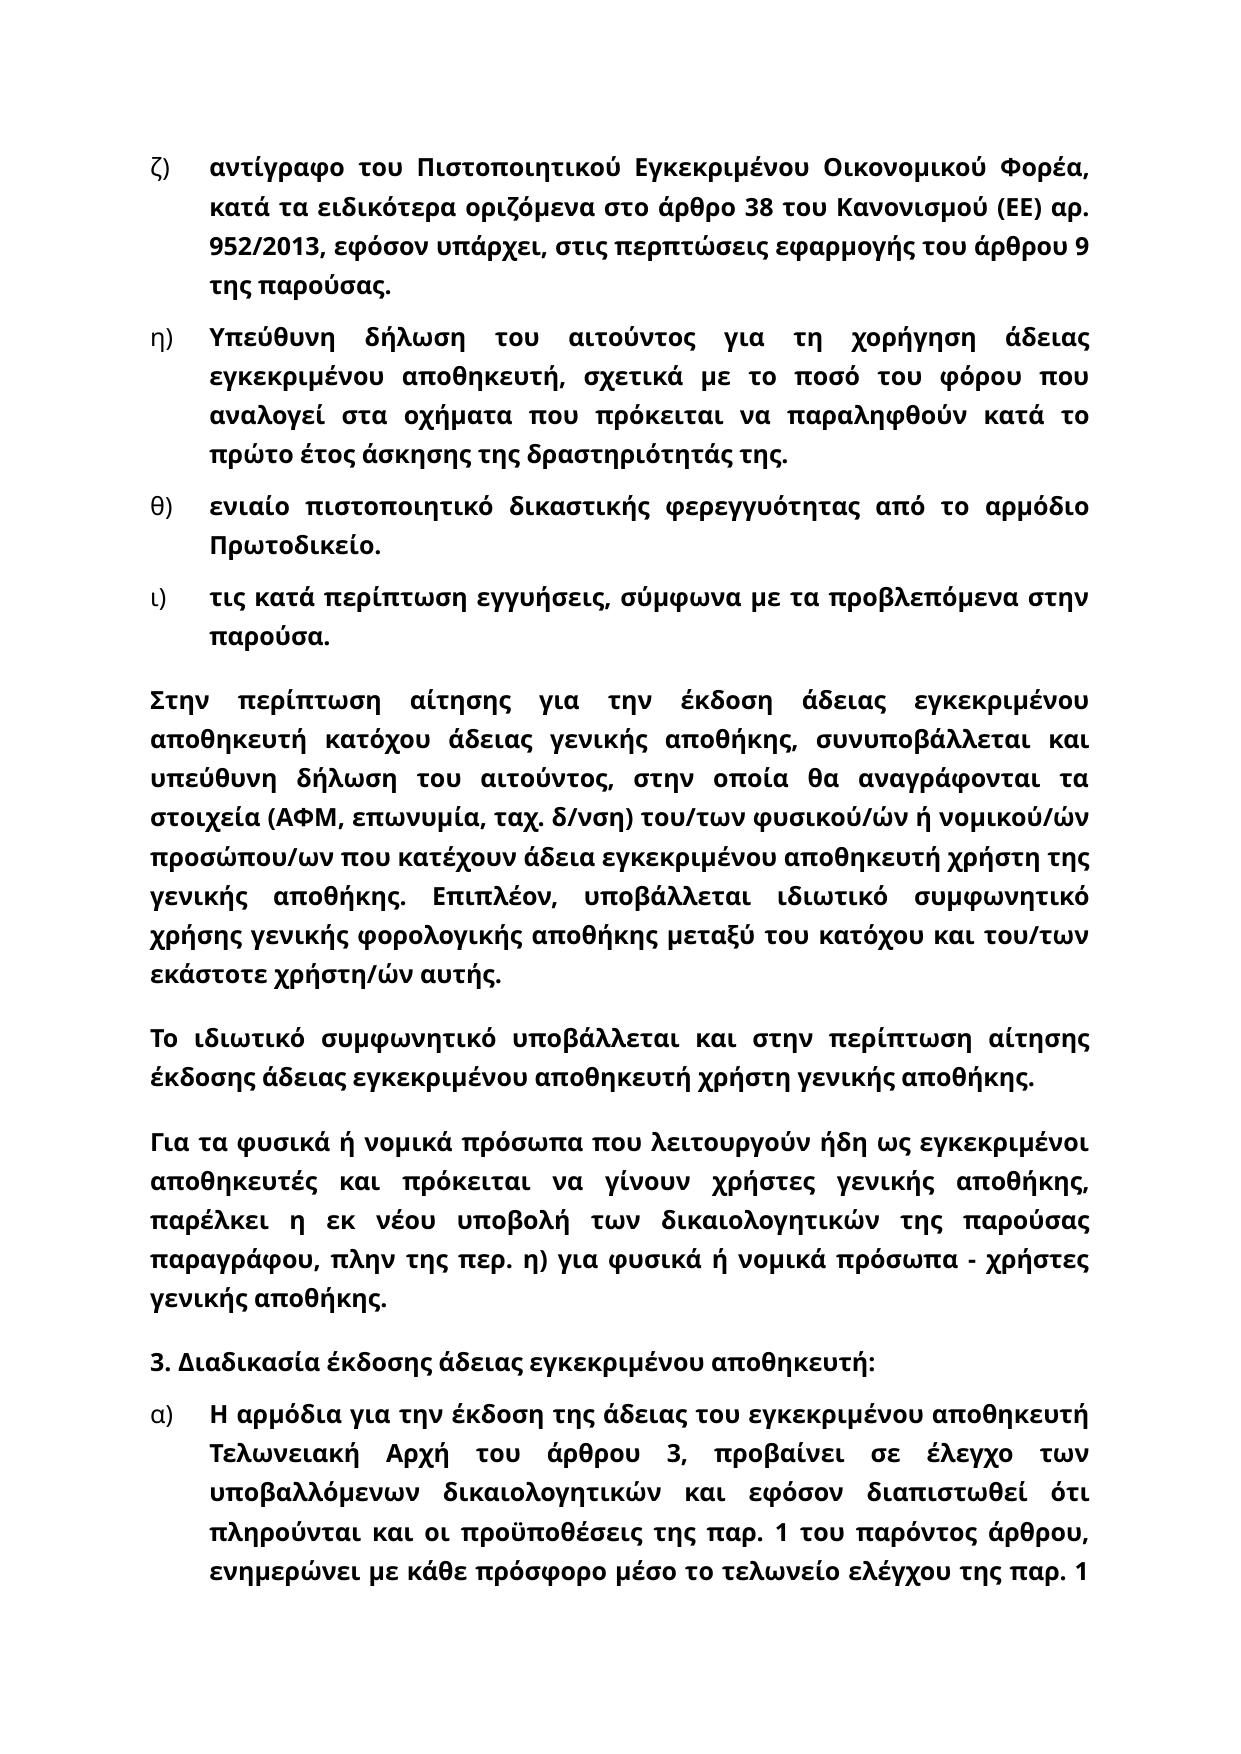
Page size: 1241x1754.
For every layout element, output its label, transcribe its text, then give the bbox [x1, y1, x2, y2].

list α) Η αρμόδια για την έκδοση της άδειας του εγκεκριμένου αποθηκευτή Τελωνειακή Αρχή του άρθρου 3, προβαίνει σε έλεγχο των υποβαλλόμενων δικαιολογητικών και εφόσον διαπιστωθεί ότι πληρούνται και οι προϋποθέσεις της παρ. 1 του παρόντος άρθρου, ενημερώνει με κάθε πρόσφορο μέσο το τελωνείο ελέγχου της παρ. 1 [150, 1397, 1090, 1587]
list η) Υπεύθυνη δήλωση του αιτούντος για τη χορήγηση άδειας εγκεκριμένου αποθηκευτή, σχετικά με το ποσό του φόρου που αναλογεί στα οχήματα που πρόκειται να παραληφθούν κατά το πρώτο έτος άσκησης της δραστηριότητάς της. [150, 319, 1090, 471]
text Στην περίπτωση αίτησης για την έκδοση άδειας εγκεκριμένου αποθηκευτή κατόχου άδειας γενικής αποθήκης, συνυποβάλλεται και υπεύθυνη δήλωση του αιτούντος, στην οποία θα αναγράφονται τα στοιχεία (ΑΦΜ, επωνυμία, ταχ. δ/νση) του/των φυσικού/ών ή νομικού/ών προσώπου/ων που κατέχουν άδεια εγκεκριμένου αποθηκευτή χρήστη της γενικής αποθήκης. Επιπλέον, υποβάλλεται ιδιωτικό συμφωνητικό χρήσης γενικής φορολογικής αποθήκης μεταξύ του κατόχου και του/των εκάστοτε χρήστη/ών αυτής. [150, 682, 1090, 991]
text Το ιδιωτικό συμφωνητικό υποβάλλεται και στην περίπτωση αίτησης έκδοσης άδειας εγκεκριμένου αποθηκευτή χρήστη γενικής αποθήκης. [150, 1021, 1090, 1094]
text 3. Διαδικασία έκδοσης άδειας εγκεκριμένου αποθηκευτή: [150, 1345, 1090, 1379]
list θ) ενιαίο πιστοποιητικό δικαστικής φερεγγυότητας από το αρμόδιο Πρωτοδικείο. [150, 488, 1090, 562]
text Για τα φυσικά ή νομικά πρόσωπα που λειτουργούν ήδη ως εγκεκριμένοι αποθηκευτές και πρόκειται να γίνουν χρήστες γενικής αποθήκης, παρέλκει η εκ νέου υποβολή των δικαιολογητικών της παρούσας παραγράφου, πλην της περ. η) για φυσικά ή νομικά πρόσωπα - χρήστες γενικής αποθήκης. [150, 1124, 1090, 1315]
list ι) τις κατά περίπτωση εγγυήσεις, σύμφωνα με τα προβλεπόμενα στην παρούσα. [150, 579, 1090, 652]
list ζ) αντίγραφο του Πιστοποιητικού Εγκεκριμένου Οικονομικού Φορέα, κατά τα ειδικότερα οριζόμενα στο άρθρο 38 του Κανονισμού (ΕΕ) αρ. 952/2013, εφόσον υπάρχει, στις περπτώσεις εφαρμογής του άρθρου 9 της παρούσας. [150, 150, 1090, 302]
